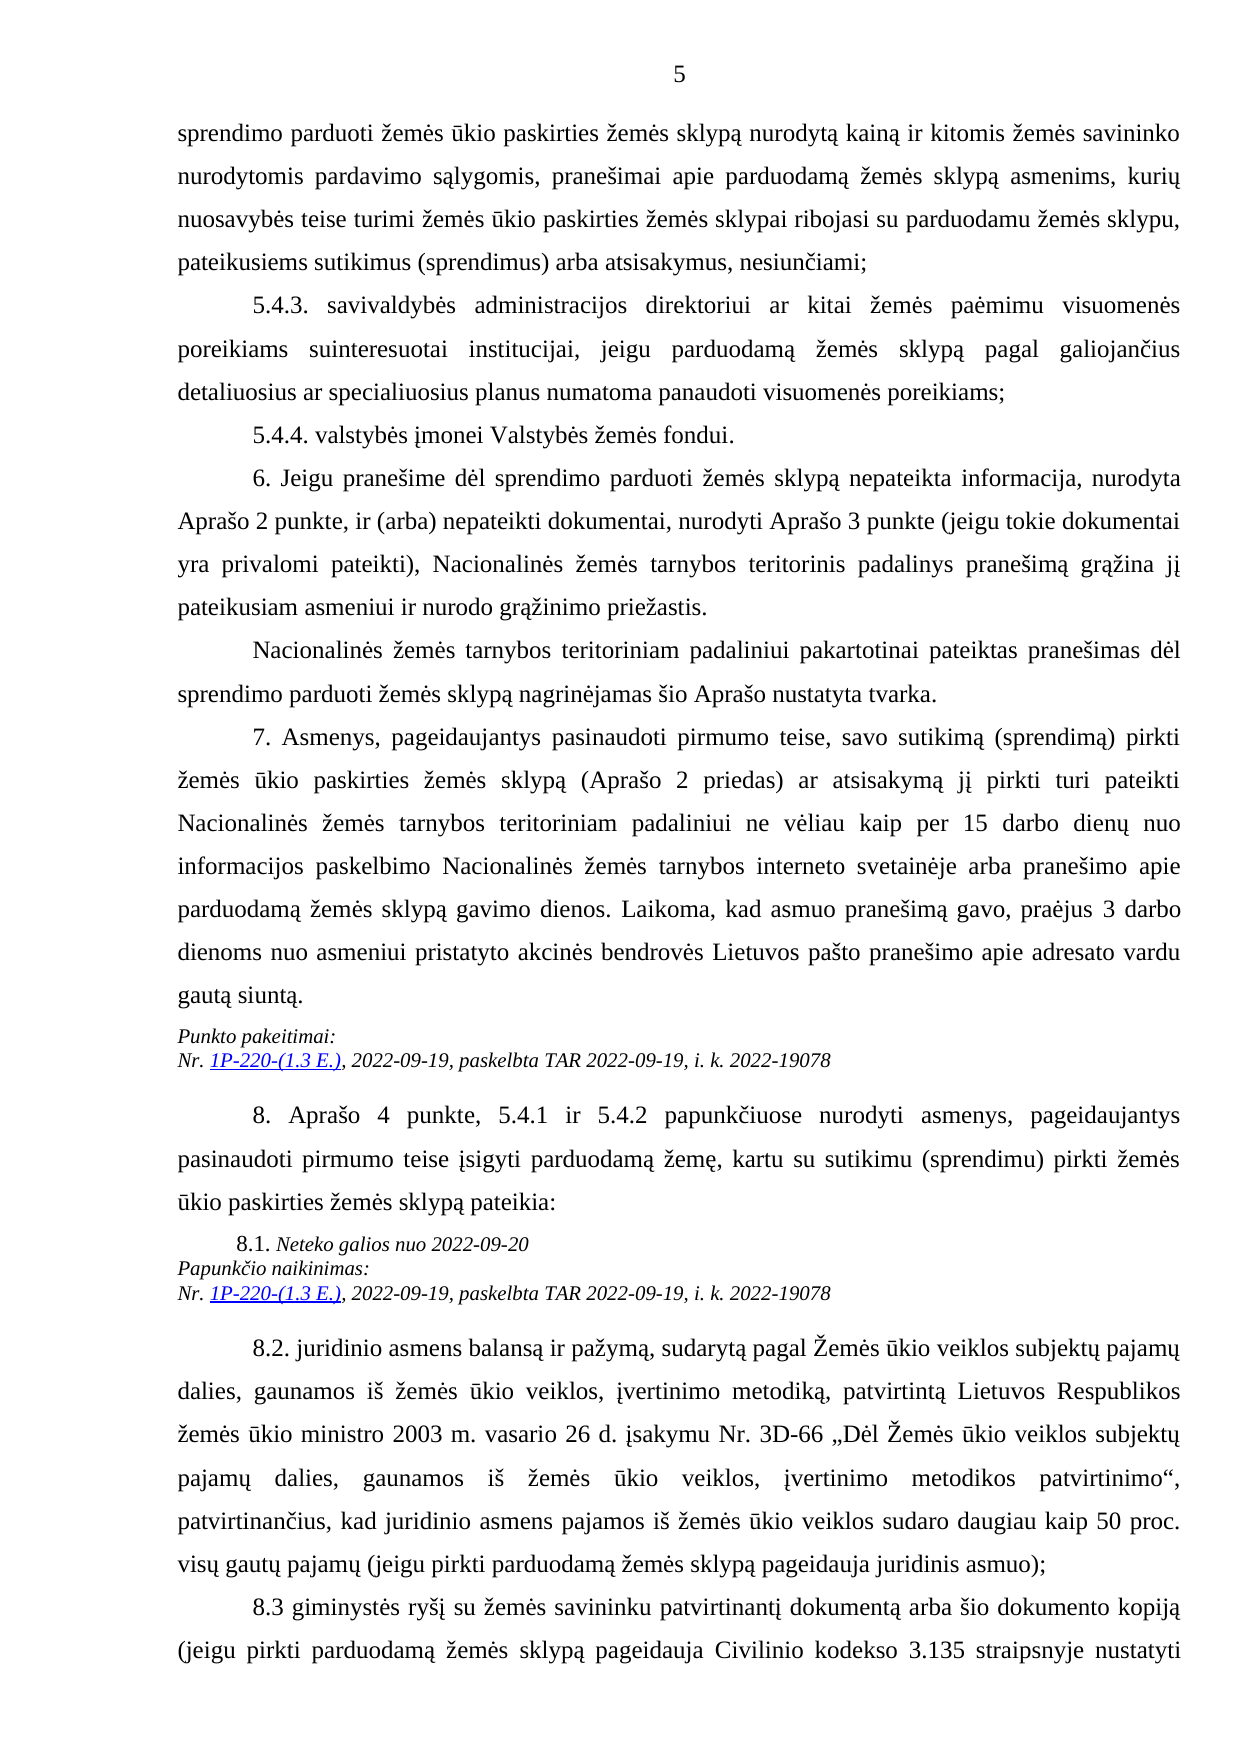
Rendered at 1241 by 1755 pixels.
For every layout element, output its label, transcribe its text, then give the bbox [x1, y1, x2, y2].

text 5.4.3. savivaldybės administracijos direktoriui ar kitai žemės paėmimu visuomenės poreikiams suinteresuotai institucijai, jeigu parduodamą žemės sklypą pagal galiojančius detaliuosius ar specialiuosius planus numatoma panaudoti visuomenės poreikiams; [177, 291, 1181, 406]
text 8.2. juridinio asmens balansą ir pažymą, sudarytą pagal Žemės ūkio veiklos subjektų pajamų dalies, gaunamos iš žemės ūkio veiklos, įvertinimo metodiką, patvirtintą Lietuvos Respublikos žemės ūkio ministro 2003 m. vasario 26 d. įsakymu Nr. 3D-66 „Dėl Žemės ūkio veiklos subjektų pajamų dalies, gaunamos iš žemės ūkio veiklos, įvertinimo metodikos patvirtinimo“, patvirtinančius, kad juridinio asmens pajamos iš žemės ūkio veiklos sudaro daugiau kaip 50 proc. visų gautų pajamų (jeigu pirkti parduodamą žemės sklypą pageidauja juridinis asmuo); [177, 1333, 1181, 1578]
text Nr. 1P-220-(1.3 E.), 2022-09-19, paskelbta TAR 2022-09-19, i. k. 2022-19078 [177, 1048, 1181, 1072]
text Papunkčio naikinimas: [177, 1256, 1181, 1280]
text 6. Jeigu pranešime dėl sprendimo parduoti žemės sklypą nepateikta informacija, nurodyta Aprašo 2 punkte, ir (arba) nepateikti dokumentai, nurodyti Aprašo 3 punkte (jeigu tokie dokumentai yra privalomi pateikti), Nacionalinės žemės tarnybos teritorinis padalinys pranešimą grąžina jį pateikusiam asmeniui ir nurodo grąžinimo priežastis. [177, 463, 1181, 621]
text 8. Aprašo 4 punkte, 5.4.1 ir 5.4.2 papunkčiuose nurodyti asmenys, pageidaujantys pasinaudoti pirmumo teise įsigyti parduodamą žemę, kartu su sutikimu (sprendimu) pirkti žemės ūkio paskirties žemės sklypą pateikia: [177, 1101, 1181, 1216]
text 5.4.4. valstybės įmonei Valstybės žemės fondui. [177, 420, 1181, 449]
text Nr. 1P-220-(1.3 E.), 2022-09-19, paskelbta TAR 2022-09-19, i. k. 2022-19078 [177, 1280, 1181, 1304]
text Nacionalinės žemės tarnybos teritoriniam padaliniui pakartotinai pateiktas pranešimas dėl sprendimo parduoti žemės sklypą nagrinėjamas šio Aprašo nustatyta tvarka. [177, 636, 1181, 707]
text sprendimo parduoti žemės ūkio paskirties žemės sklypą nurodytą kainą ir kitomis žemės savininko nurodytomis pardavimo sąlygomis, pranešimai apie parduodamą žemės sklypą asmenims, kurių nuosavybės teise turimi žemės ūkio paskirties žemės sklypai ribojasi su parduodamu žemės sklypu, pateikusiems sutikimus (sprendimus) arba atsisakymus, nesiunčiami; [177, 118, 1181, 276]
text Punkto pakeitimai: [177, 1024, 1181, 1048]
text 8.3 giminystės ryšį su žemės savininku patvirtinantį dokumentą arba šio dokumento kopiją (jeigu pirkti parduodamą žemės sklypą pageidauja Civilinio kodekso 3.135 straipsnyje nustatyti [177, 1592, 1181, 1664]
text 8.1. Neteko galios nuo 2022-09-20 [177, 1230, 1181, 1256]
text 7. Asmenys, pageidaujantys pasinaudoti pirmumo teise, savo sutikimą (sprendimą) pirkti žemės ūkio paskirties žemės sklypą (Aprašo 2 priedas) ar atsisakymą jį pirkti turi pateikti Nacionalinės žemės tarnybos teritoriniam padaliniui ne vėliau kaip per 15 darbo dienų nuo informacijos paskelbimo Nacionalinės žemės tarnybos interneto svetainėje arba pranešimo apie parduodamą žemės sklypą gavimo dienos. Laikoma, kad asmuo pranešimą gavo, praėjus 3 darbo dienoms nuo asmeniui pristatyto akcinės bendrovės Lietuvos pašto pranešimo apie adresato vardu gautą siuntą. [177, 722, 1181, 1009]
